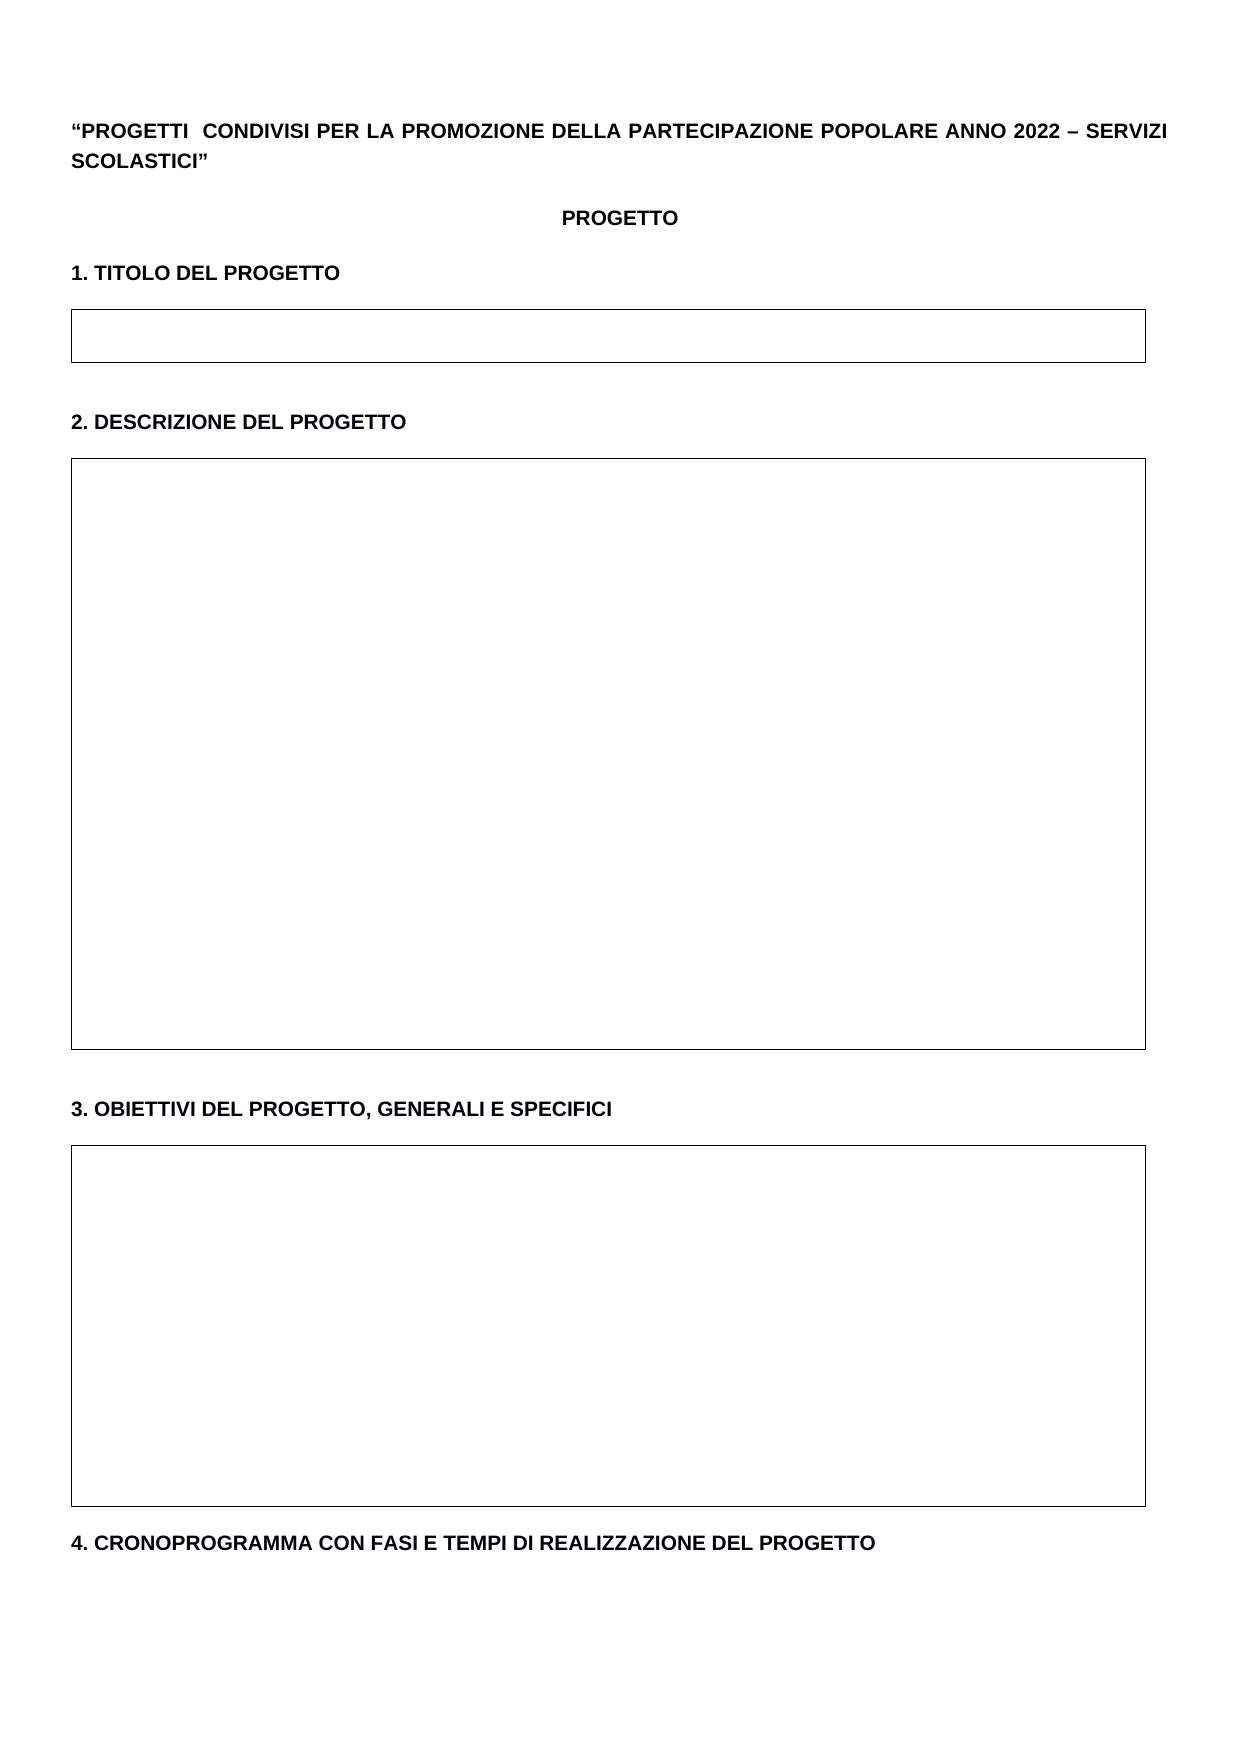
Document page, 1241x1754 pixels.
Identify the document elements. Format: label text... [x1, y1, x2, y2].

text 4. CRONOPROGRAMMA CON FASI E TEMPI DI REALIZZAZIONE DEL PROGETTO [71, 1531, 1169, 1554]
text PROGETTO [71, 206, 1169, 230]
table_header [72, 310, 1145, 362]
text 1. TITOLO DEL PROGETTO [71, 261, 1169, 285]
table_header [72, 459, 1145, 1049]
text “PROGETTI CONDIVISI PER LA PROMOZIONE DELLA PARTECIPAZIONE POPOLARE ANNO 2022 – SERVIZI SCOLASTICI” [71, 119, 1169, 173]
text 3. OBIETTIVI DEL PROGETTO, GENERALI E SPECIFICI [71, 1097, 1169, 1121]
text 2. DESCRIZIONE DEL PROGETTO [71, 410, 1169, 434]
table_header [72, 1146, 1145, 1506]
